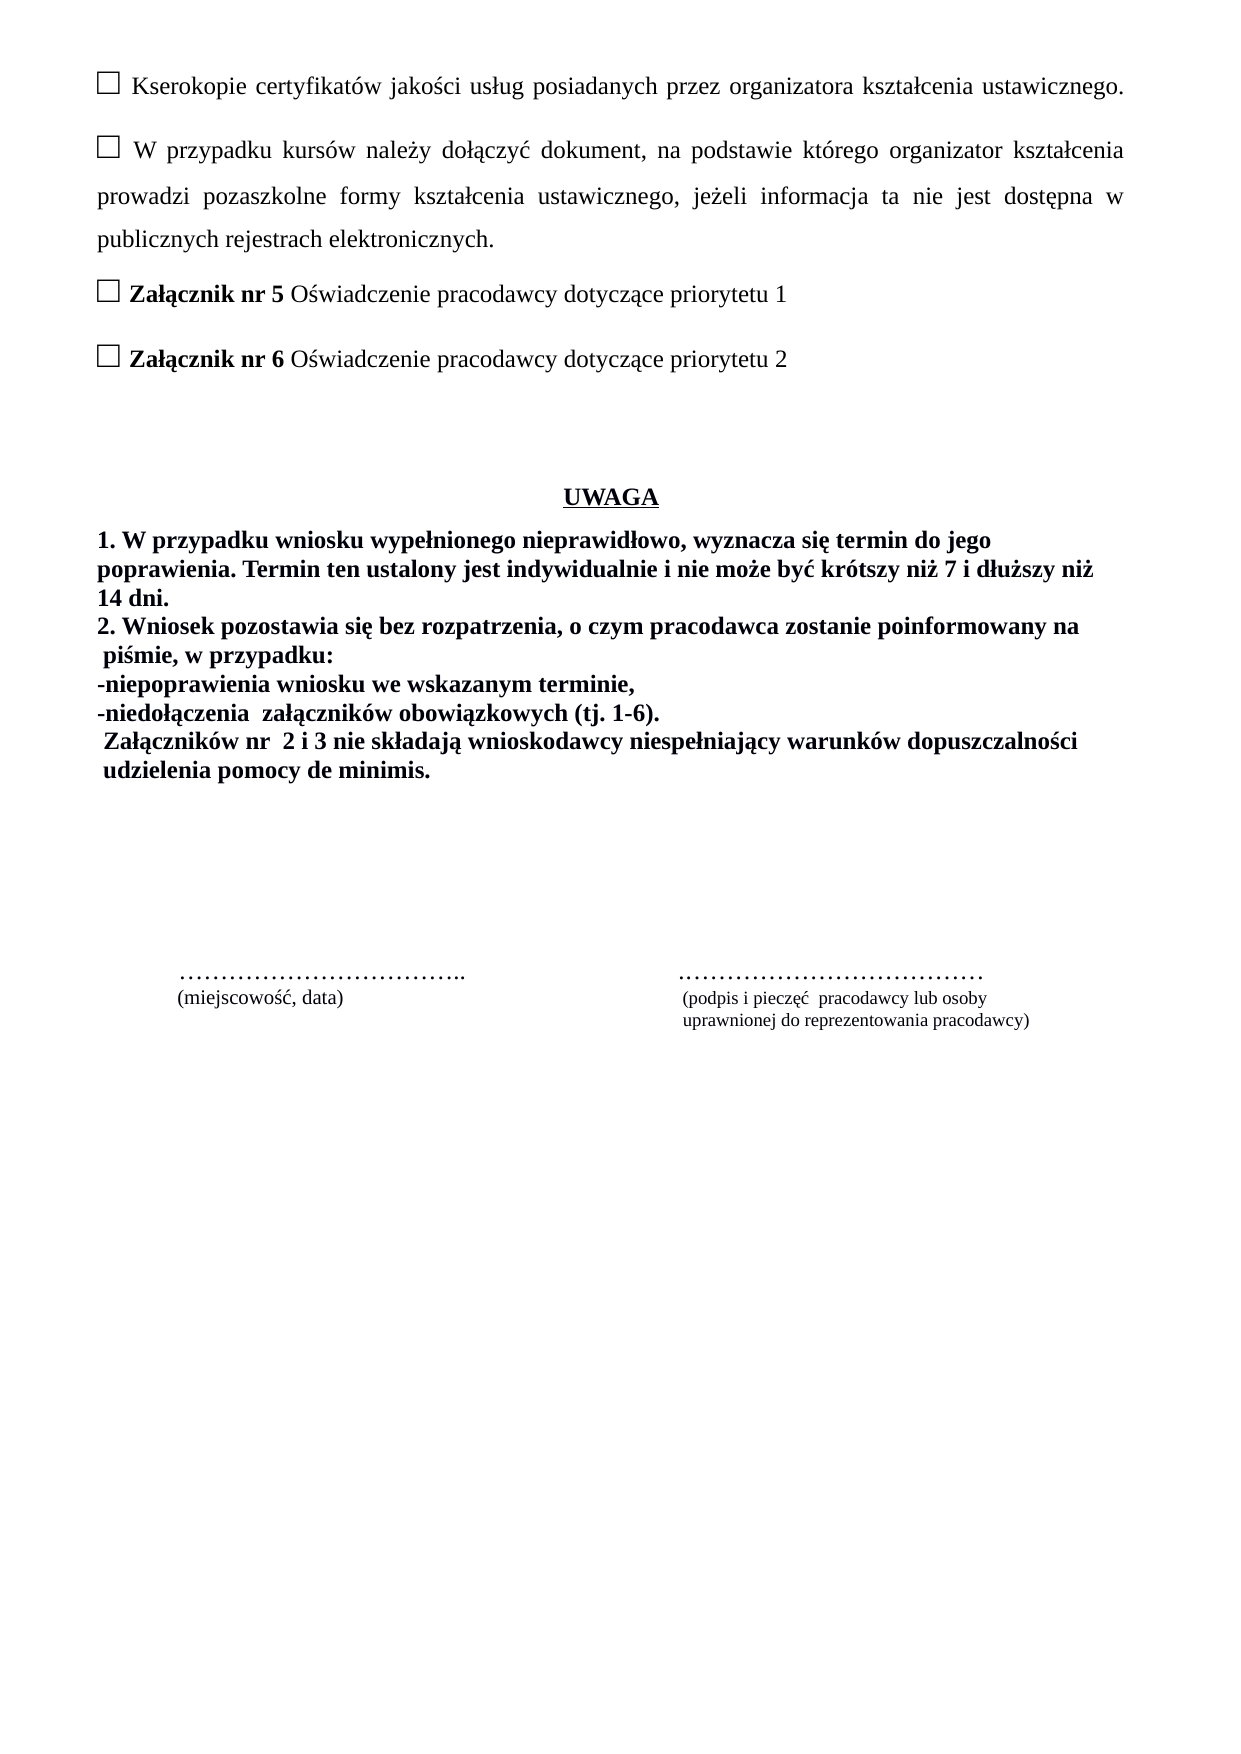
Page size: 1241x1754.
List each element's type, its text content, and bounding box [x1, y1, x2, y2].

list -niepoprawienia wniosku we wskazanym terminie, [97, 669, 1125, 698]
list 1. W przypadku wniosku wypełnionego nieprawidłowo, wyznacza się termin do jego poprawienia. Termin ten ustalony jest indywidualnie i nie może być krótszy niż 7 i dłuższy niż 14 dni. [97, 525, 1125, 611]
list uprawnionej do reprezentowania pracodawcy) [172, 1009, 1125, 1031]
list □ Załącznik nr 6 Oświadczenie pracodawcy dotyczące priorytetu 2 [97, 332, 1125, 375]
list □ Kserokopie certyfikatów jakości usług posiadanych przez organizatora kształcenia ustawicznego. □ W przypadku kursów należy dołączyć dokument, na podstawie którego organizator kształcenia prowadzi pozaszkolne formy kształcenia ustawicznego, jeżeli informacja ta nie jest dostępna w publicznych rejestrach elektronicznych. [97, 59, 1125, 253]
list 2. Wniosek pozostawia się bez rozpatrzenia, o czym pracodawca zostanie poinformowany na piśmie, w przypadku: [97, 611, 1125, 669]
list …………………………….. .……………………………… [172, 956, 1125, 985]
list □ Załącznik nr 5 Oświadczenie pracodawcy dotyczące priorytetu 1 [97, 268, 1125, 311]
list UWAGA [97, 482, 1125, 511]
list Załączników nr 2 i 3 nie składają wnioskodawcy niespełniający warunków dopuszczalności udzielenia pomocy de minimis. [97, 726, 1125, 784]
list (miejscowość, data) (podpis i pieczęć pracodawcy lub osoby [172, 985, 1125, 1009]
list -niedołączenia załączników obowiązkowych (tj. 1-6). [97, 698, 1125, 726]
